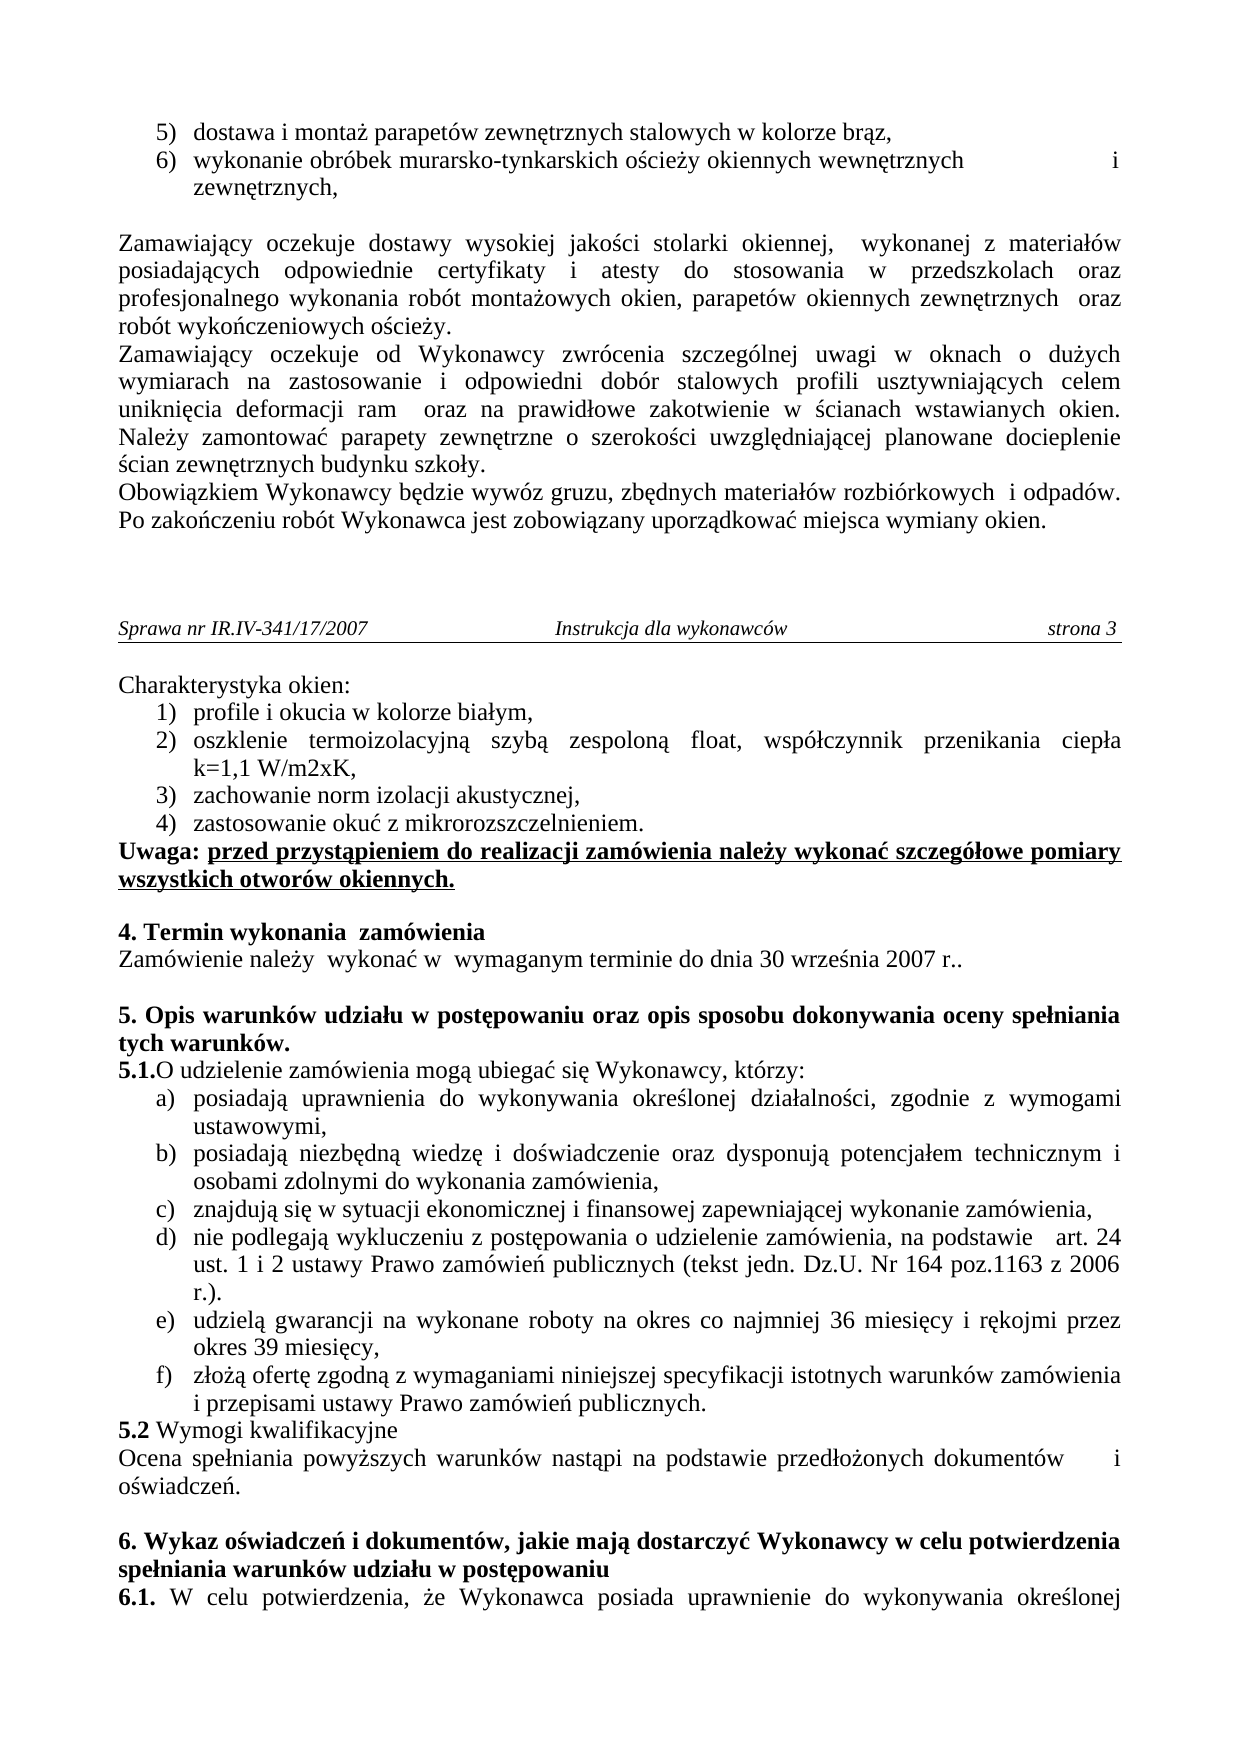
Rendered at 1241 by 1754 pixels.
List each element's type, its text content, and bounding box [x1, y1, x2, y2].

list zastosowanie okuć z mikrorozszczelnieniem. [156, 809, 1122, 837]
list zachowanie norm izolacji akustycznej, [156, 782, 1122, 809]
list posiadają uprawnienia do wykonywania określonej działalności, zgodnie z wymogami ustawowymi, [156, 1084, 1122, 1139]
text 5.2 Wymogi kwalifikacyjne [118, 1417, 1122, 1444]
text 6. Wykaz oświadczeń i dokumentów, jakie mają dostarczyć Wykonawcy w celu potwierdzenia spełniania warunków udziału w postępowaniu [118, 1527, 1122, 1583]
text 5. Opis warunków udziału w postępowaniu oraz opis sposobu dokonywania oceny spełniania tych warunków. [118, 1001, 1122, 1056]
list nie podlegają wykluczeniu z postępowania o udzielenie zamówienia, na podstawie art. 24 ust. 1 i 2 ustawy Prawo zamówień publicznych (tekst jedn. Dz.U. Nr 164 poz.1163 z 2006 r.). [156, 1223, 1122, 1306]
text Zamówienie należy wykonać w wymaganym terminie do dnia 30 września 2007 r.. [118, 946, 1122, 973]
list udzielą gwarancji na wykonane roboty na okres co najmniej 36 miesięcy i rękojmi przez okres 39 miesięcy, [156, 1306, 1122, 1361]
text 5.1.O udzielenie zamówienia mogą ubiegać się Wykonawcy, którzy: [118, 1056, 1122, 1084]
text Charakterystyka okien: [118, 671, 1122, 698]
text 4. Termin wykonania zamówienia [118, 918, 1122, 946]
text Uwaga: przed przystąpieniem do realizacji zamówienia należy wykonać szczegółowe pomiary wszystkich otworów okiennych. [118, 837, 1122, 892]
list złożą ofertę zgodną z wymaganiami niniejszej specyfikacji istotnych warunków zamówienia i przepisami ustawy Prawo zamówień publicznych. [156, 1361, 1122, 1417]
list znajdują się w sytuacji ekonomicznej i finansowej zapewniającej wykonanie zamówienia, [156, 1195, 1122, 1223]
text 6.1. W celu potwierdzenia, że Wykonawca posiada uprawnienie do wykonywania określonej [118, 1583, 1122, 1611]
list oszklenie termoizolacyjną szybą zespoloną float, współczynnik przenikania ciepła k=1,1 W/m2xK, [156, 726, 1122, 782]
list dostawa i montaż parapetów zewnętrznych stalowych w kolorze brąz, [156, 118, 1122, 146]
list wykonanie obróbek murarsko-tynkarskich ościeży okiennych wewnętrznych i zewnętrznych, [156, 146, 1122, 201]
text Zamawiający oczekuje dostawy wysokiej jakości stolarki okiennej, wykonanej z materiałów posiadających odpowiednie certyfikaty i atesty do stosowania w przedszkolach oraz profesjonalnego wykonania robót montażowych okien, parapetów okiennych zewnętrznych oraz robót wykończeniowych ościeży. [118, 229, 1122, 340]
text Obowiązkiem Wykonawcy będzie wywóz gruzu, zbędnych materiałów rozbiórkowych i odpadów. Po zakończeniu robót Wykonawca jest zobowiązany uporządkować miejsca wymiany okien. [118, 478, 1122, 534]
list profile i okucia w kolorze białym, [156, 698, 1122, 726]
text Ocena spełniania powyższych warunków nastąpi na podstawie przedłożonych dokumentów i oświadczeń. [118, 1444, 1122, 1500]
list posiadają niezbędną wiedzę i doświadczenie oraz dysponują potencjałem technicznym i osobami zdolnymi do wykonania zamówienia, [156, 1139, 1122, 1195]
subtitle Sprawa nr IR.IV-341/17/2007 Instrukcja dla wykonawców strona 3 [118, 617, 1122, 642]
text Zamawiający oczekuje od Wykonawcy zwrócenia szczególnej uwagi w oknach o dużych wymiarach na zastosowanie i odpowiedni dobór stalowych profili usztywniających celem uniknięcia deformacji ram oraz na prawidłowe zakotwienie w ścianach wstawianych okien. Należy zamontować parapety zewnętrzne o szerokości uwzględniającej planowane docieplenie ścian zewnętrznych budynku szkoły. [118, 340, 1122, 478]
